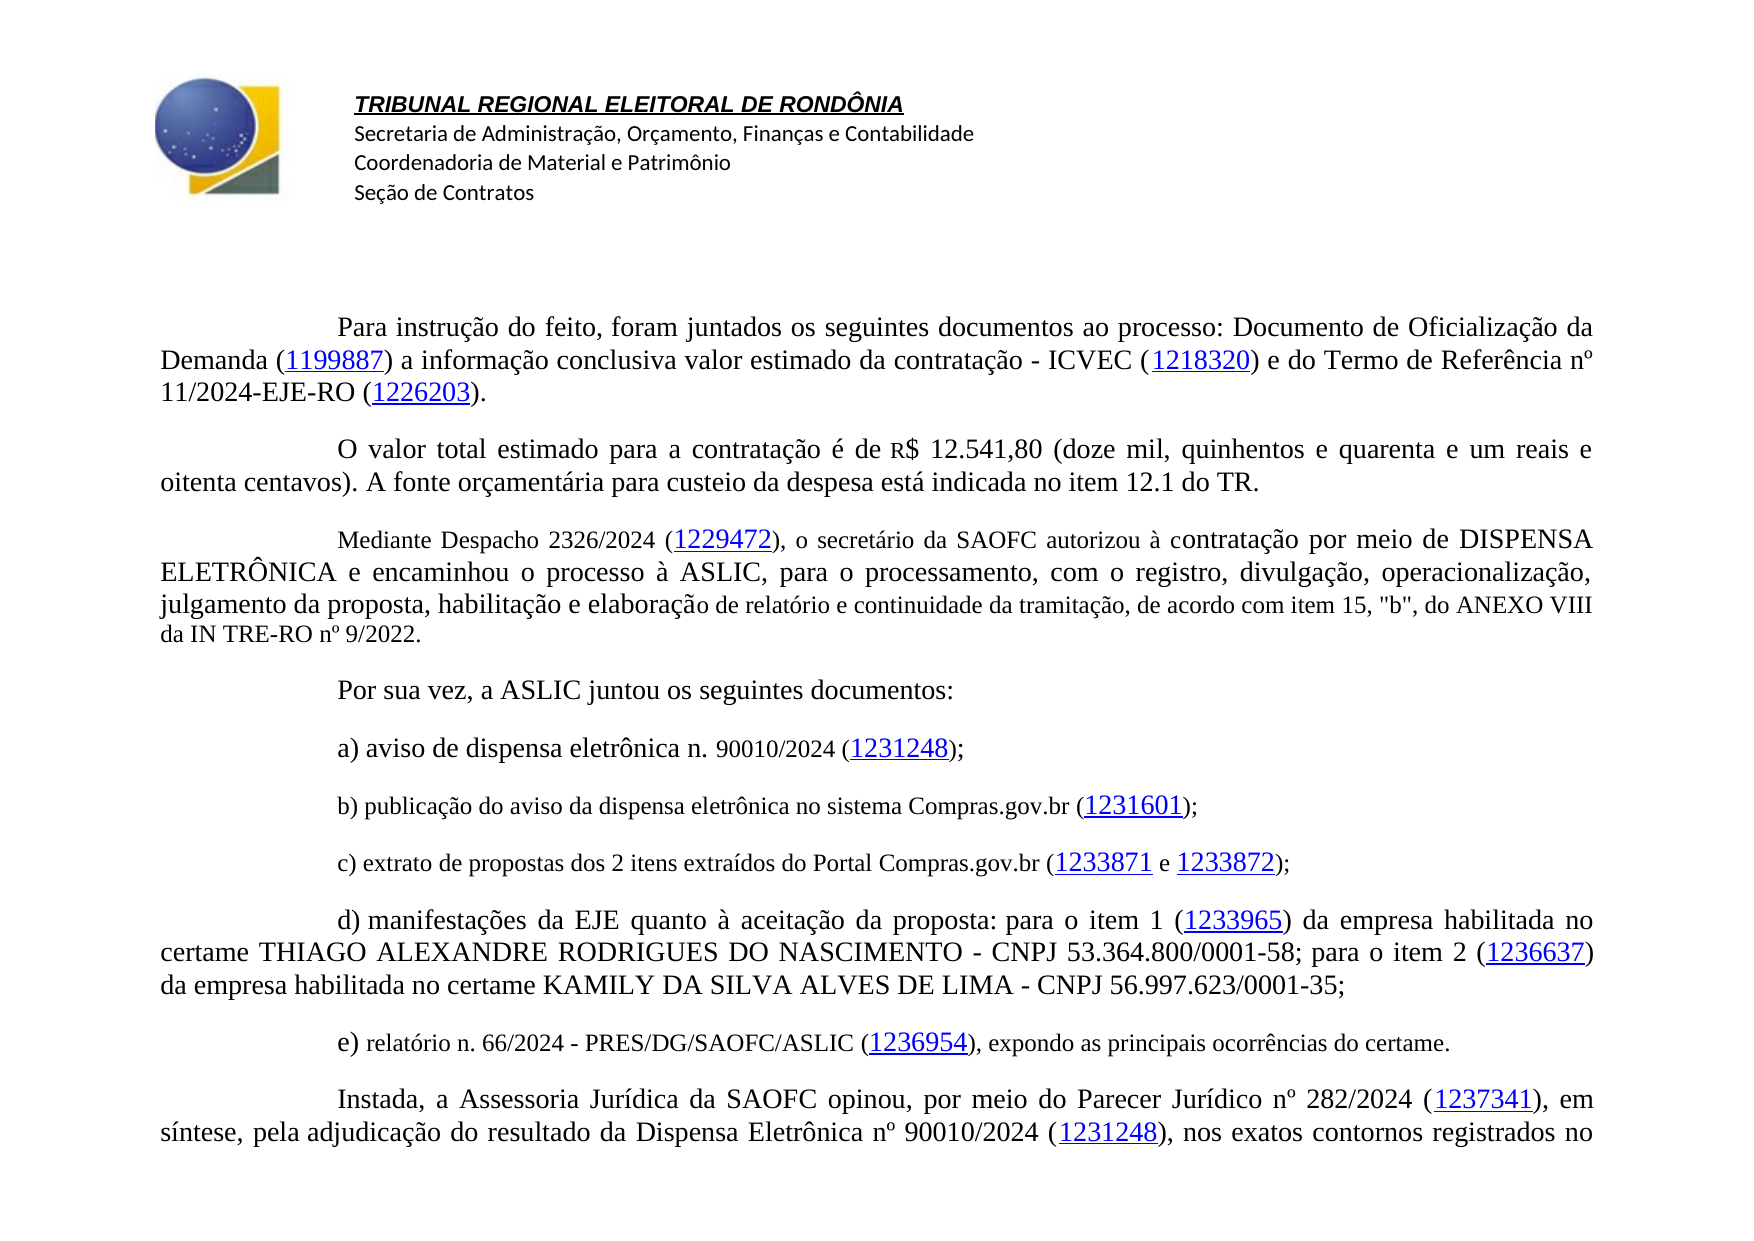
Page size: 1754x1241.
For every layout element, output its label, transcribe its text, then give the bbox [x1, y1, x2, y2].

text Instada, a Assessoria Jurídica da SAOFC opinou, por meio do Parecer Jurídico nº 282/2024 (1237341), em síntese, pela adjudicação do resultado da Dispensa Eletrônica nº 90010/2024 (1231248), nos exatos contornos registrados no [160, 1082, 1594, 1147]
text b) publicação do aviso da dispensa eletrônica no sistema Compras.gov.br (1231601); [160, 788, 1594, 821]
text e) relatório n. 66/2024 - PRES/DG/SAOFC/ASLIC (1236954), expondo as principais ocorrências do certame. [160, 1025, 1594, 1057]
text d) manifestações da EJE quanto à aceitação da proposta: para o item 1 (1233965) da empresa habilitada no certame THIAGO ALEXANDRE RODRIGUES DO NASCIMENTO - CNPJ 53.364.800/0001-58; para o item 2 (1236637) da empresa habilitada no certame KAMILY DA SILVA ALVES DE LIMA - CNPJ 56.997.623/0001-35; [160, 903, 1594, 1000]
text Mediante Despacho 2326/2024 (1229472), o secretário da SAOFC autorizou à contratação por meio de DISPENSA ELETRÔNICA e encaminhou o processo à ASLIC, para o processamento, com o registro, divulgação, operacionalização, julgamento da proposta, habilitação e elaboração de relatório e continuidade da tramitação, de acordo com item 15, "b", do ANEXO VIII da IN TRE-RO nº 9/2022. [160, 522, 1594, 648]
text Por sua vez, a ASLIC juntou os seguintes documentos: [160, 673, 1594, 706]
text a) aviso de dispensa eletrônica n. 90010/2024 (1231248); [160, 731, 1594, 763]
text c) extrato de propostas dos 2 itens extraídos do Portal Compras.gov.br (1233871 e 1233872); [160, 846, 1594, 878]
text O valor total estimado para a contratação é de R$ 12.541,80 (doze mil, quinhentos e quarenta e um reais e oitenta centavos). A fonte orçamentária para custeio da despesa está indicada no item 12.1 do TR. [160, 433, 1594, 497]
text Para instrução do feito, foram juntados os seguintes documentos ao processo: Documento de Oficialização da Demanda (1199887) a informação conclusiva valor estimado da contratação - ICVEC (1218320) e do Termo de Referência nº 11/2024-EJE-RO (1226203). [160, 310, 1594, 408]
